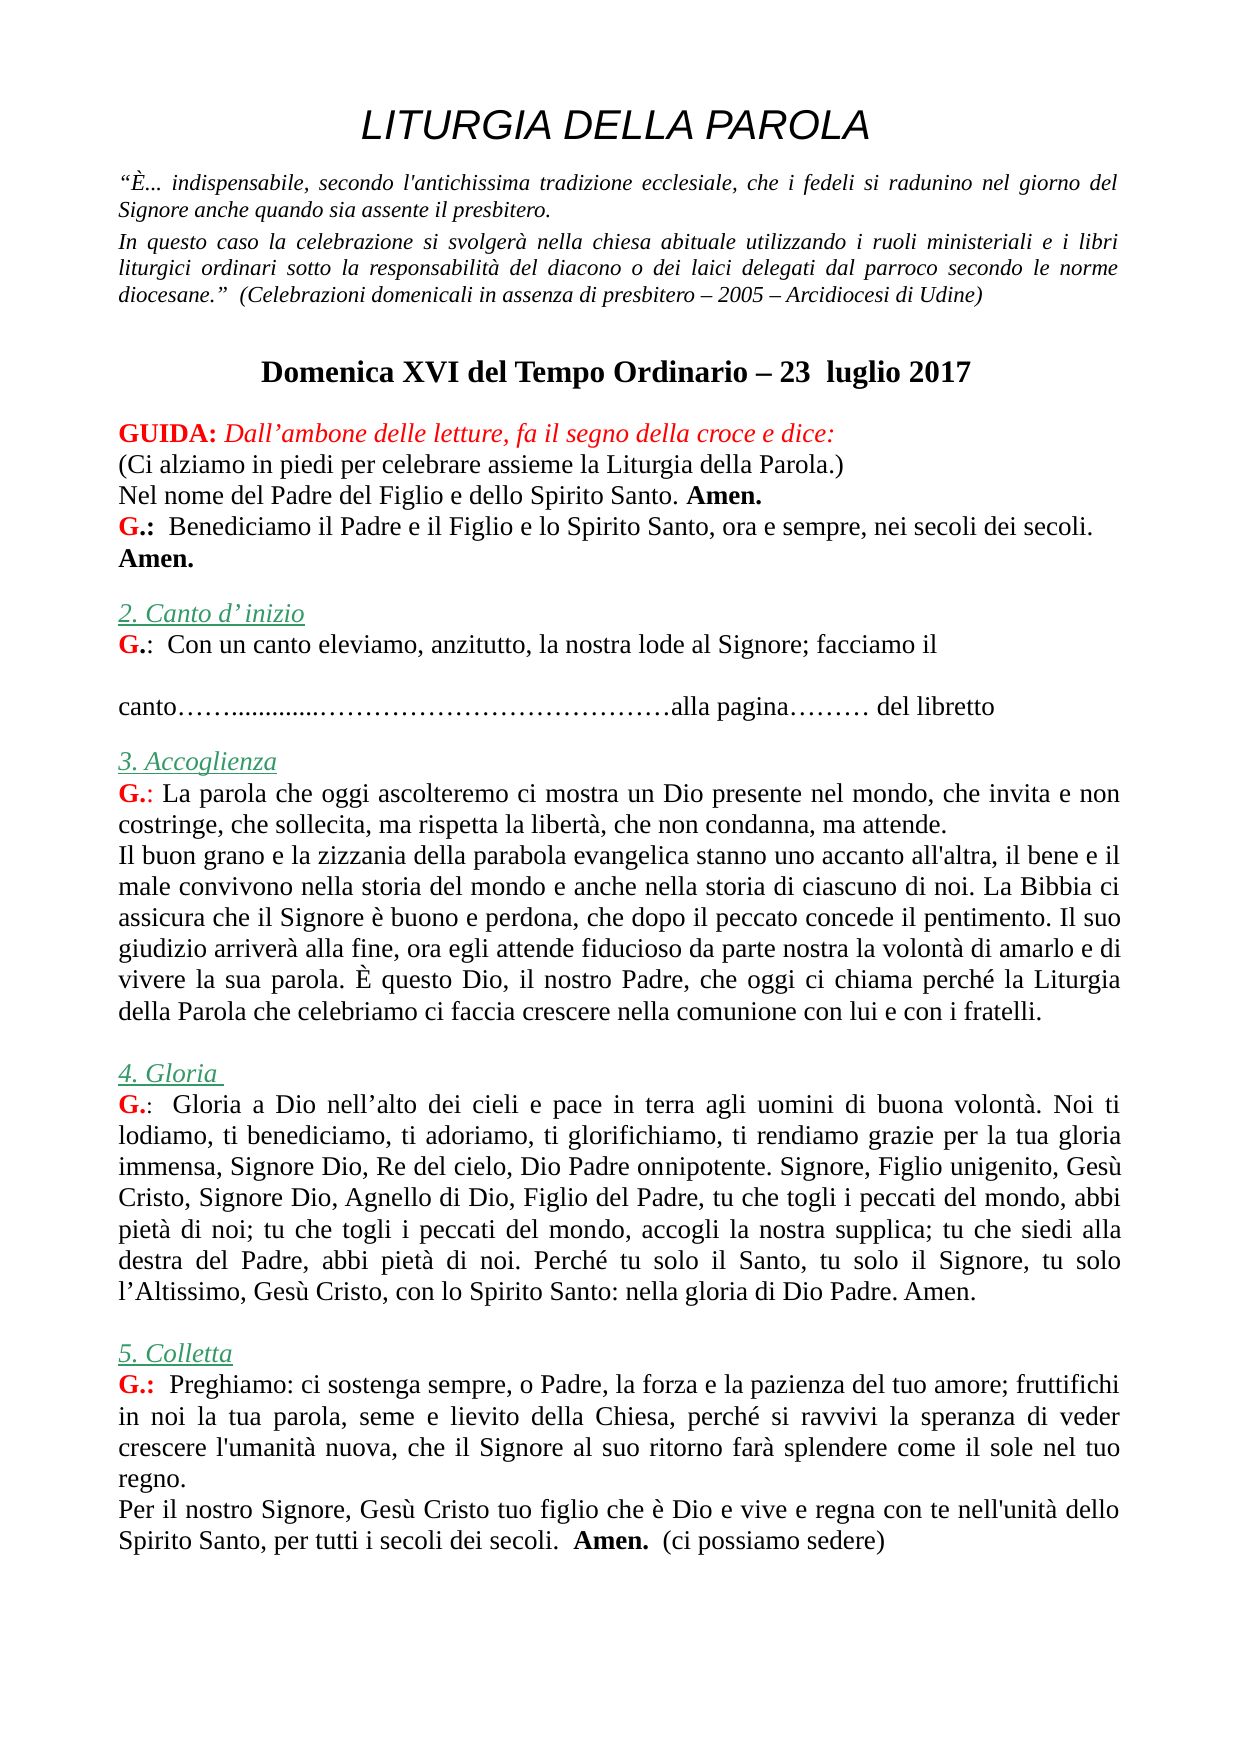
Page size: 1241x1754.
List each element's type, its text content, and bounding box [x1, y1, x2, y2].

text 4. Gloria [118, 1057, 1122, 1088]
text Per il nostro Signore, Gesù Cristo tuo figlio che è Dio e vive e regna con te nell'unità dello Spirito Santo, per tutti i secoli dei secoli. Amen. (ci possiamo sedere) [118, 1493, 1122, 1555]
text LITURGIA DELLA PAROLA [118, 100, 1122, 148]
text G.: La parola che oggi ascolteremo ci mostra un Dio presente nel mondo, che invita e non costringe, che sollecita, ma rispetta la libertà, che non condanna, ma attende. [118, 777, 1122, 839]
text 5. Colletta [118, 1337, 1122, 1368]
text GUIDA: Dall’ambone delle letture, fa il segno della croce e dice: [118, 417, 1122, 448]
text In questo caso la celebrazione si svolgerà nella chiesa abituale utilizzando i ruoli ministeriali e i libri liturgici ordinari sotto la responsabilità del diacono o dei laici delegati dal parroco secondo le norme diocesane.” (Celebrazioni domenicali in assenza di presbitero – 2005 – Arcidiocesi di Udine) [118, 228, 1122, 307]
text Il buon grano e la zizzania della parabola evangelica stanno uno accanto all'altra, il bene e il male convivono nella storia del mondo e anche nella storia di ciascuno di noi. La Bibbia ci assicura che il Signore è buono e perdona, che dopo il peccato concede il pentimento. Il suo giudizio arriverà alla fine, ora egli attende fiducioso da parte nostra la volontà di amarlo e di vivere la sua parola. È questo Dio, il nostro Padre, che oggi ci chiama perché la Liturgia della Parola che celebriamo ci faccia crescere nella comunione con lui e con i fratelli. [118, 839, 1122, 1026]
text 2. Canto d’ inizio [118, 597, 1122, 628]
text G.: Preghiamo: ci sostenga sempre, o Padre, la forza e la pazienza del tuo amore; fruttifichi in noi la tua parola, seme e lievito della Chiesa, perché si ravvivi la speranza di veder crescere l'umanità nuova, che il Signore al suo ritorno farà splendere come il sole nel tuo regno. [118, 1368, 1122, 1493]
text Nel nome del Padre del Figlio e dello Spirito Santo. Amen. [118, 479, 1122, 511]
text (Ci alziamo in piedi per celebrare assieme la Liturgia della Parola.) [118, 448, 1122, 479]
text canto…….............…………………………………alla pagina……… del libretto [118, 690, 1122, 721]
text G.: Gloria a Dio nell’alto dei cieli e pace in terra agli uomini di buona volontà. Noi ti lodiamo, ti benediciamo, ti adoriamo, ti glorifichia­mo, ti rendiamo grazie per la tua gloria immen­sa, Signore Dio, Re del cielo, Dio Padre on­nipotente. Signore, Figlio unigenito, Gesù Cri­sto, Signore Dio, Agnello di Dio, Figlio del Padre, tu che togli i peccati del mondo, abbi pietà di noi; tu che togli i peccati del mon­do, accogli la nostra supplica; tu che siedi alla destra del Padre, abbi pietà di noi. Perché tu solo il Santo, tu solo il Signore, tu solo l’Altissimo, Gesù Cristo, con lo Spirito Santo: nella gloria di Dio Padre. Amen. [118, 1088, 1122, 1306]
text Domenica XVI del Tempo Ordinario – 23 luglio 2017 [118, 354, 1122, 389]
text G.: Benediciamo il Padre e il Figlio e lo Spirito Santo, ora e sempre, nei secoli dei secoli. Amen. [118, 511, 1122, 573]
text 3. Accoglienza [118, 746, 1122, 777]
text “È... indispensabile, secondo l'antichissima tradizione ecclesiale, che i fedeli si radunino nel giorno del Signore anche quando sia assente il presbitero. [118, 169, 1122, 222]
text G.: Con un canto eleviamo, anzitutto, la nostra lode al Signore; facciamo il [118, 628, 1122, 659]
